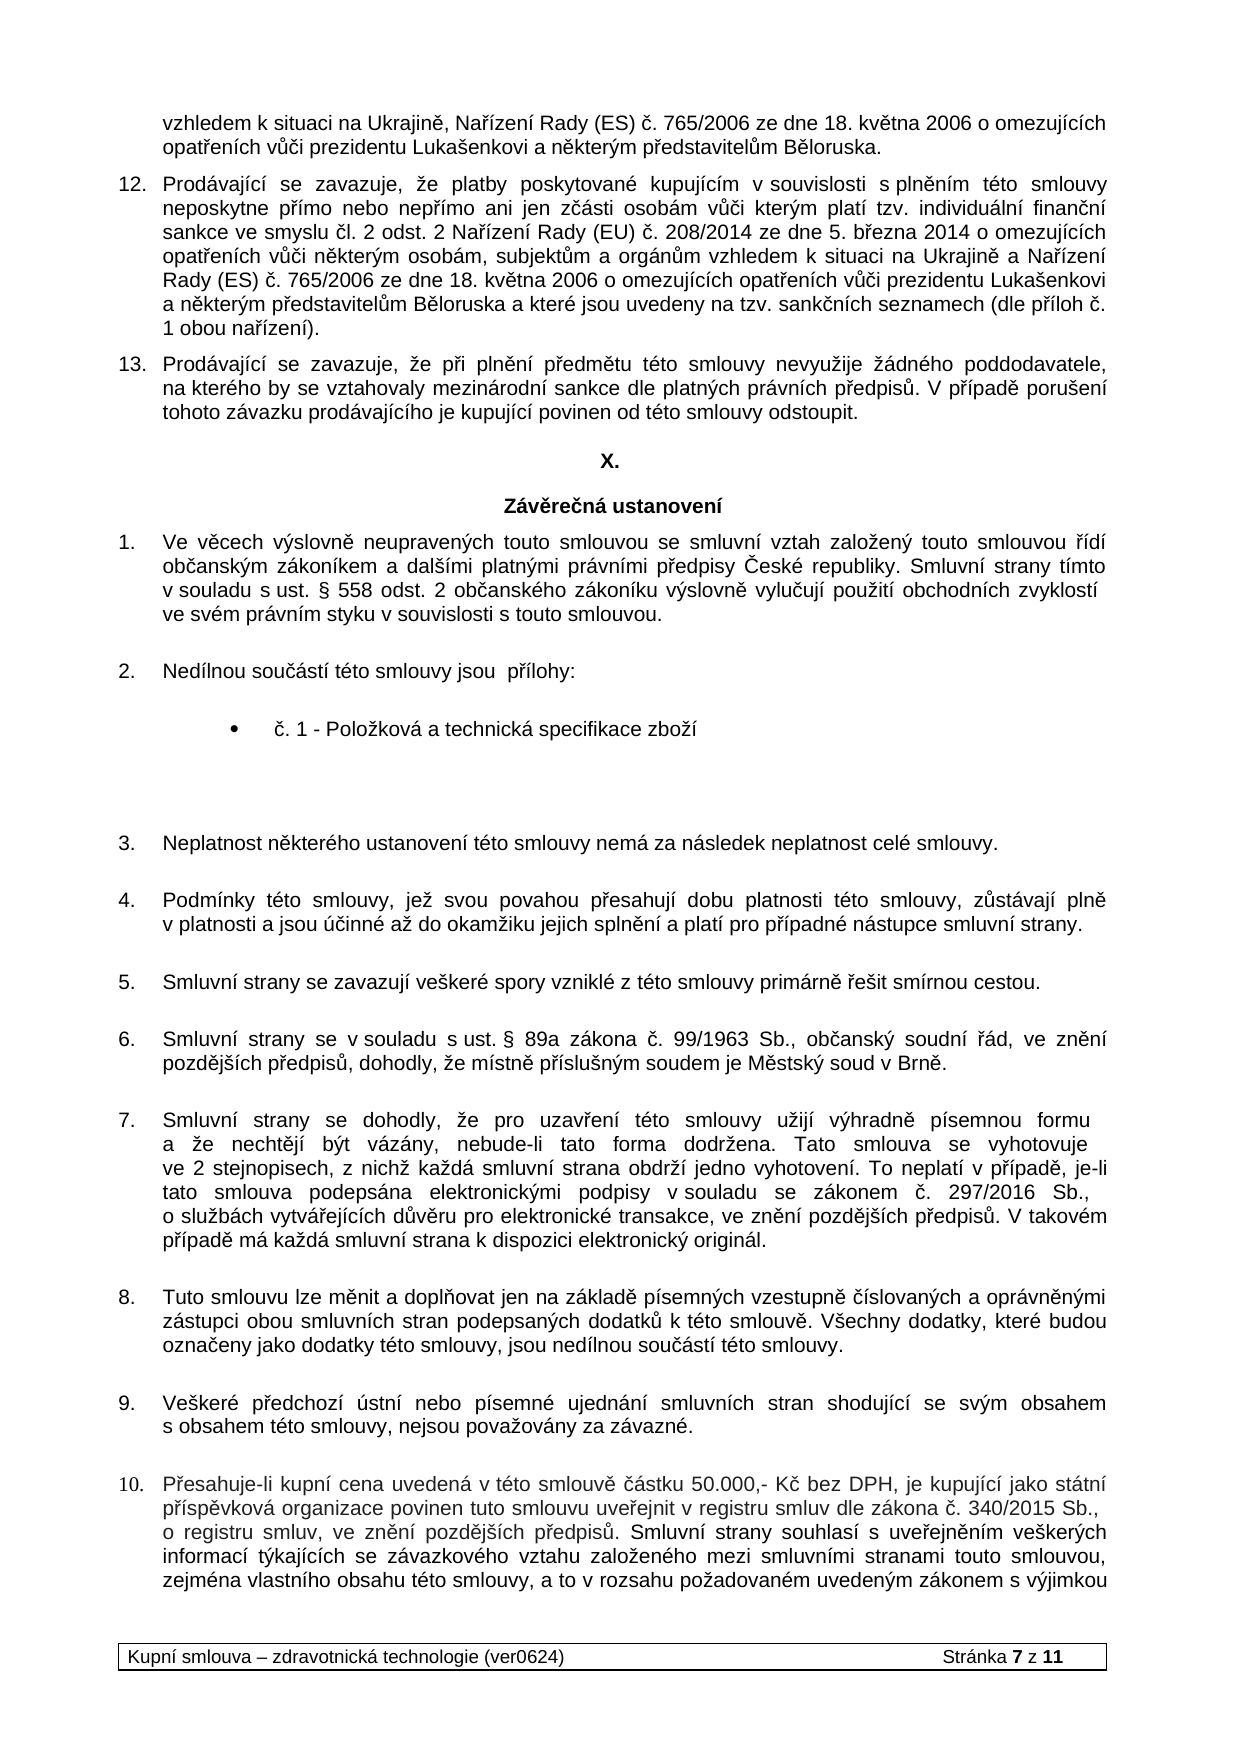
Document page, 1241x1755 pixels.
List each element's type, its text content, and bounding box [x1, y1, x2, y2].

list Podmínky této smlouvy, jež svou povahou přesahují dobu platnosti této smlouvy, zůstávají plně v platnosti a jsou účinné až do okamžiku jejich splnění a platí pro případné nástupce smluvní strany. [118, 888, 1107, 936]
list Smluvní strany se zavazují veškeré spory vzniklé z této smlouvy primárně řešit smírnou cestou. [118, 969, 1107, 993]
list Neplatnost některého ustanovení této smlouvy nemá za následek neplatnost celé smlouvy. [118, 831, 1107, 855]
list Ve věcech výslovně neupravených touto smlouvou se smluvní vztah založený touto smlouvou řídí občanským zákoníkem a dalšími platnými právními předpisy České republiky. Smluvní strany tímto v souladu s ust. § 558 odst. 2 občanského zákoníku výslovně vylučují použití obchodních zvyklostí ve svém právním styku v souvislosti s touto smlouvou. [118, 530, 1107, 626]
list vzhledem k situaci na Ukrajině, Nařízení Rady (ES) č. 765/2006 ze dne 18. května 2006 o omezujících opatřeních vůči prezidentu Lukašenkovi a některým představitelům Běloruska. [118, 111, 1107, 159]
list Smluvní strany se dohodly, že pro uzavření této smlouvy užijí výhradně písemnou formu a že nechtějí být vázány, nebude-li tato forma dodržena. Tato smlouva se vyhotovuje ve 2 stejnopisech, z nichž každá smluvní strana obdrží jedno vyhotovení. To neplatí v případě, je-li tato smlouva podepsána elektronickými podpisy v souladu se zákonem č. 297/2016 Sb., o službách vytvářejících důvěru pro elektronické transakce, ve znění pozdějších předpisů. V takovém případě má každá smluvní strana k dispozici elektronický originál. [118, 1108, 1107, 1252]
list Tuto smlouvu lze měnit a doplňovat jen na základě písemných vzestupně číslovaných a oprávněnými zástupci obou smluvních stran podepsaných dodatků k této smlouvě. Všechny dodatky, které budou označeny jako dodatky této smlouvy, jsou nedílnou součástí této smlouvy. [118, 1285, 1107, 1357]
text Závěrečná ustanovení [118, 493, 1107, 517]
list č. 1 - Položková a technická specifikace zboží [231, 716, 1107, 740]
list Veškeré předchozí ústní nebo písemné ujednání smluvních stran shodující se svým obsahem s obsahem této smlouvy, nejsou považovány za závazné. [118, 1390, 1107, 1438]
list Nedílnou součástí této smlouvy jsou přílohy: [118, 659, 1107, 683]
list Smluvní strany se v souladu s ust. § 89a zákona č. 99/1963 Sb., občanský soudní řád, ve znění pozdějších předpisů, dohodly, že místně příslušným soudem je Městský soud v Brně. [118, 1027, 1107, 1075]
list Přesahuje-li kupní cena uvedená v této smlouvě částku 50.000,- Kč bez DPH, je kupující jako státní příspěvková organizace povinen tuto smlouvu uveřejnit v registru smluv dle zákona č. 340/2015 Sb., o registru smluv, ve znění pozdějších předpisů. Smluvní strany souhlasí s uveřejněním veškerých informací týkajících se závazkového vztahu založeného mezi smluvními stranami touto smlouvou, zejména vlastního obsahu této smlouvy, a to v rozsahu požadovaném uvedeným zákonem s výjimkou [118, 1472, 1107, 1592]
text X. [118, 449, 1107, 473]
list Prodávající se zavazuje, že platby poskytované kupujícím v souvislosti s plněním této smlouvy neposkytne přímo nebo nepřímo ani jen zčásti osobám vůči kterým platí tzv. individuální finanční sankce ve smyslu čl. 2 odst. 2 Nařízení Rady (EU) č. 208/2014 ze dne 5. března 2014 o omezujících opatřeních vůči některým osobám, subjektům a orgánům vzhledem k situaci na Ukrajině a Nařízení Rady (ES) č. 765/2006 ze dne 18. května 2006 o omezujících opatřeních vůči prezidentu Lukašenkovi a některým představitelům Běloruska a které jsou uvedeny na tzv. sankčních seznamech (dle příloh č. 1 obou nařízení). [118, 172, 1107, 339]
list Prodávající se zavazuje, že při plnění předmětu této smlouvy nevyužije žádného poddodavatele, na kterého by se vztahovaly mezinárodní sankce dle platných právních předpisů. V případě porušení tohoto závazku prodávajícího je kupující povinen od této smlouvy odstoupit. [118, 352, 1107, 424]
